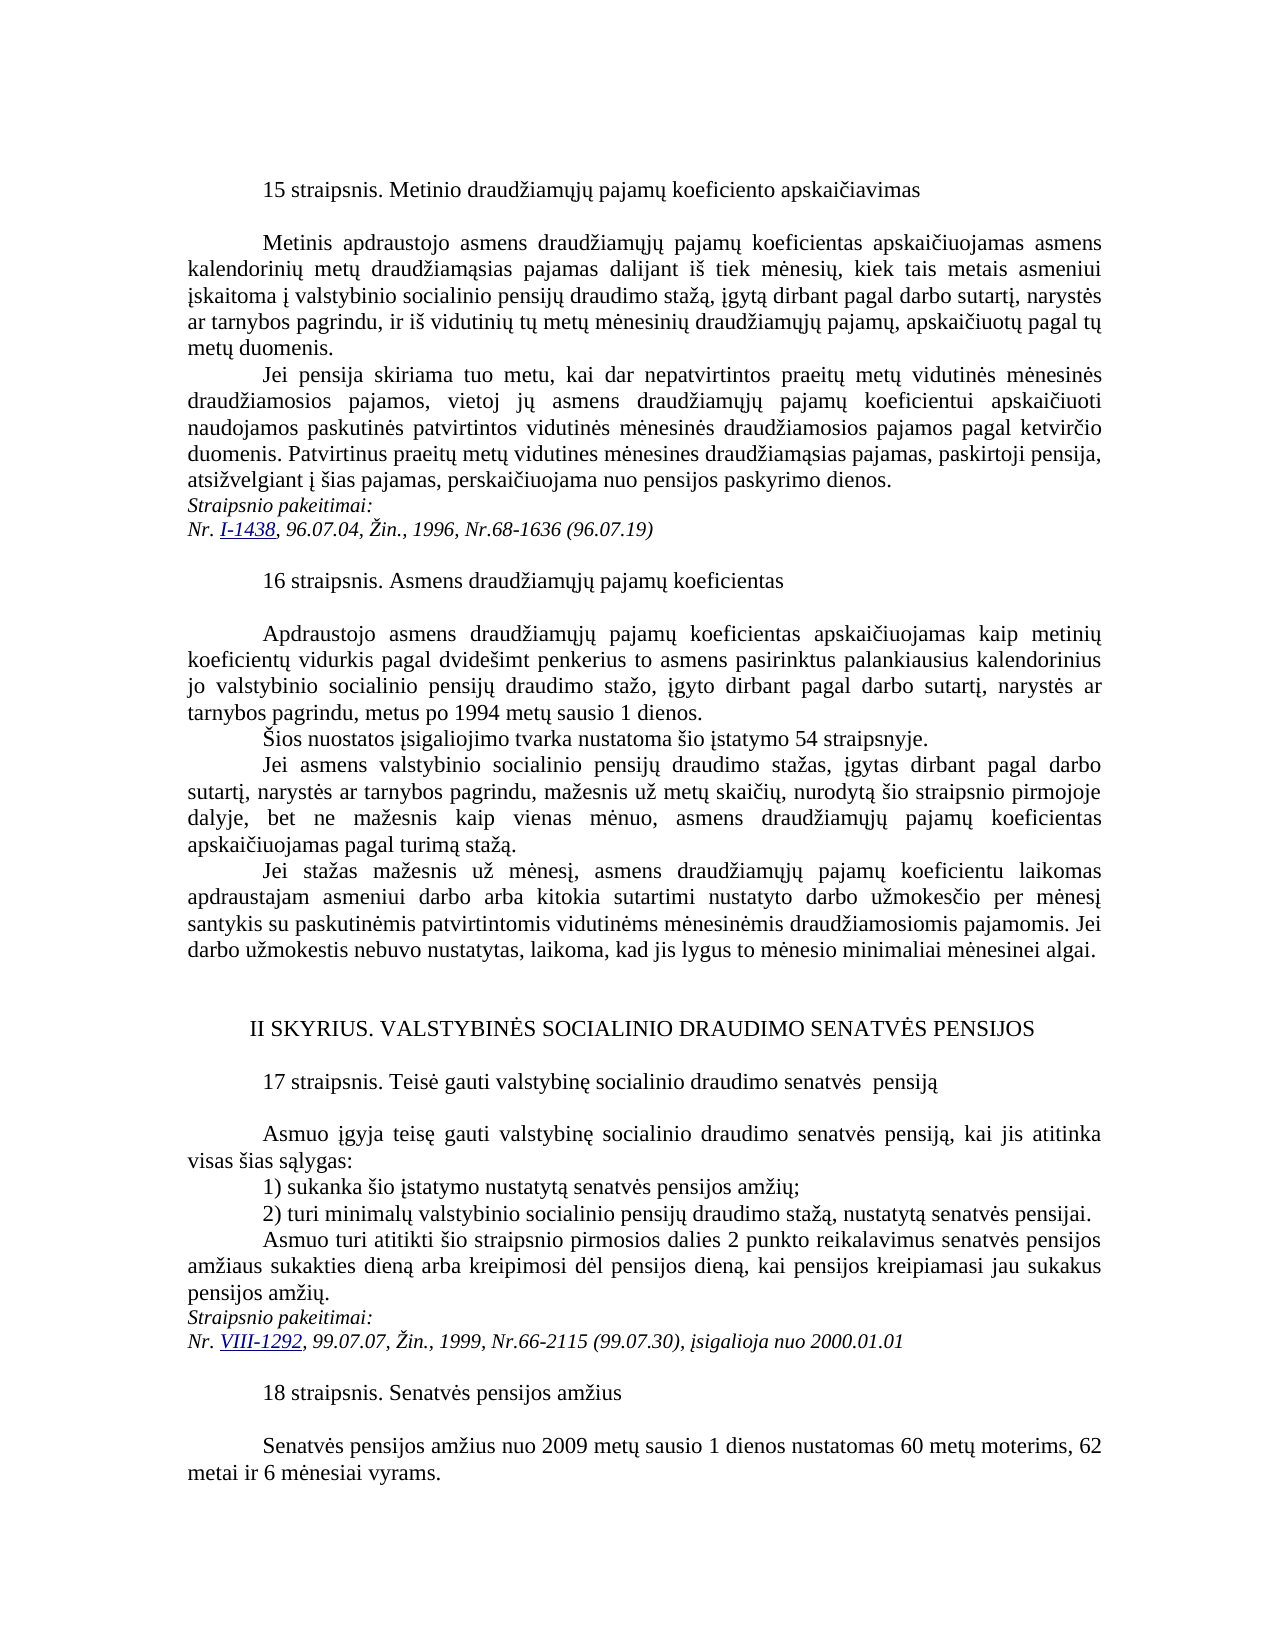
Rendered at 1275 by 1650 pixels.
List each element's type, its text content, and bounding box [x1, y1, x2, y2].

text Straipsnio pakeitimai: [187, 493, 1103, 517]
text 18 straipsnis. Senatvės pensijos amžius [187, 1379, 1103, 1406]
text Senatvės pensijos amžius nuo 2009 metų sausio 1 dienos nustatomas 60 metų moterims, 62 metai ir 6 mėnesiai vyrams. [187, 1432, 1103, 1485]
text Asmuo įgyja teisę gauti valstybinę socialinio draudimo senatvės pensiją, kai jis atitinka visas šias sąlygas: [187, 1121, 1103, 1173]
text Nr. I-1438, 96.07.04, Žin., 1996, Nr.68-1636 (96.07.19) [187, 517, 1103, 541]
text Metinis apdraustojo asmens draudžiamųjų pajamų koeficientas apskaičiuojamas asmens kalendorinių metų draudžiamąsias pajamas dalijant iš tiek mėnesių, kiek tais metais asmeniui įskaitoma į valstybinio socialinio pensijų draudimo stažą, įgytą dirbant pagal darbo sutartį, narystės ar tarnybos pagrindu, ir iš vidutinių tų metų mėnesinių draudžiamųjų pajamų, apskaičiuotų pagal tų metų duomenis. [187, 229, 1103, 361]
text 1) sukanka šio įstatymo nustatytą senatvės pensijos amžių; [187, 1173, 1103, 1199]
text Jei pensija skiriama tuo metu, kai dar nepatvirtintos praeitų metų vidutinės mėnesinės draudžiamosios pajamos, vietoj jų asmens draudžiamųjų pajamų koeficientui apskaičiuoti naudojamos paskutinės patvirtintos vidutinės mėnesinės draudžiamosios pajamos pagal ketvirčio duomenis. Patvirtinus praeitų metų vidutines mėnesines draudžiamąsias pajamas, paskirtoji pensija, atsižvelgiant į šias pajamas, perskaičiuojama nuo pensijos paskyrimo dienos. [187, 361, 1103, 493]
text 2) turi minimalų valstybinio socialinio pensijų draudimo stažą, nustatytą senatvės pensijai. [187, 1199, 1103, 1226]
text Nr. VIII-1292, 99.07.07, Žin., 1999, Nr.66-2115 (99.07.30), įsigalioja nuo 2000.01.01 [187, 1329, 1103, 1353]
text Jei stažas mažesnis už mėnesį, asmens draudžiamųjų pajamų koeficientu laikomas apdraustajam asmeniui darbo arba kitokia sutartimi nustatyto darbo užmokesčio per mėnesį santykis su paskutinėmis patvirtintomis vidutinėms mėnesinėmis draudžiamosiomis pajamomis. Jei darbo užmokestis nebuvo nustatytas, laikoma, kad jis lygus to mėnesio minimaliai mėnesinei algai. [187, 857, 1103, 962]
text Jei asmens valstybinio socialinio pensijų draudimo stažas, įgytas dirbant pagal darbo sutartį, narystės ar tarnybos pagrindu, mažesnis už metų skaičių, nurodytą šio straipsnio pirmojoje dalyje, bet ne mažesnis kaip vienas mėnuo, asmens draudžiamųjų pajamų koeficientas apskaičiuojamas pagal turimą stažą. [187, 752, 1103, 857]
text Apdraustojo asmens draudžiamųjų pajamų koeficientas apskaičiuojamas kaip metinių koeficientų vidurkis pagal dvidešimt penkerius to asmens pasirinktus palankiausius kalendorinius jo valstybinio socialinio pensijų draudimo stažo, įgyto dirbant pagal darbo sutartį, narystės ar tarnybos pagrindu, metus po 1994 metų sausio 1 dienos. [187, 620, 1103, 725]
text 16 straipsnis. Asmens draudžiamųjų pajamų koeficientas [187, 567, 1103, 593]
text 15 straipsnis. Metinio draudžiamųjų pajamų koeficiento apskaičiavimas [187, 176, 1103, 203]
text 17 straipsnis. Teisė gauti valstybinę socialinio draudimo senatvės pensiją [187, 1068, 1103, 1094]
text Straipsnio pakeitimai: [187, 1305, 1103, 1329]
text Asmuo turi atitikti šio straipsnio pirmosios dalies 2 punkto reikalavimus senatvės pensijos amžiaus sukakties dieną arba kreipimosi dėl pensijos dieną, kai pensijos kreipiamasi jau sukakus pensijos amžių. [187, 1226, 1103, 1305]
text II SKYRIUS. VALSTYBINĖS SOCIALINIO DRAUDIMO SENATVĖS PENSIJOS [187, 1015, 1103, 1041]
text Šios nuostatos įsigaliojimo tvarka nustatoma šio įstatymo 54 straipsnyje. [187, 725, 1103, 752]
